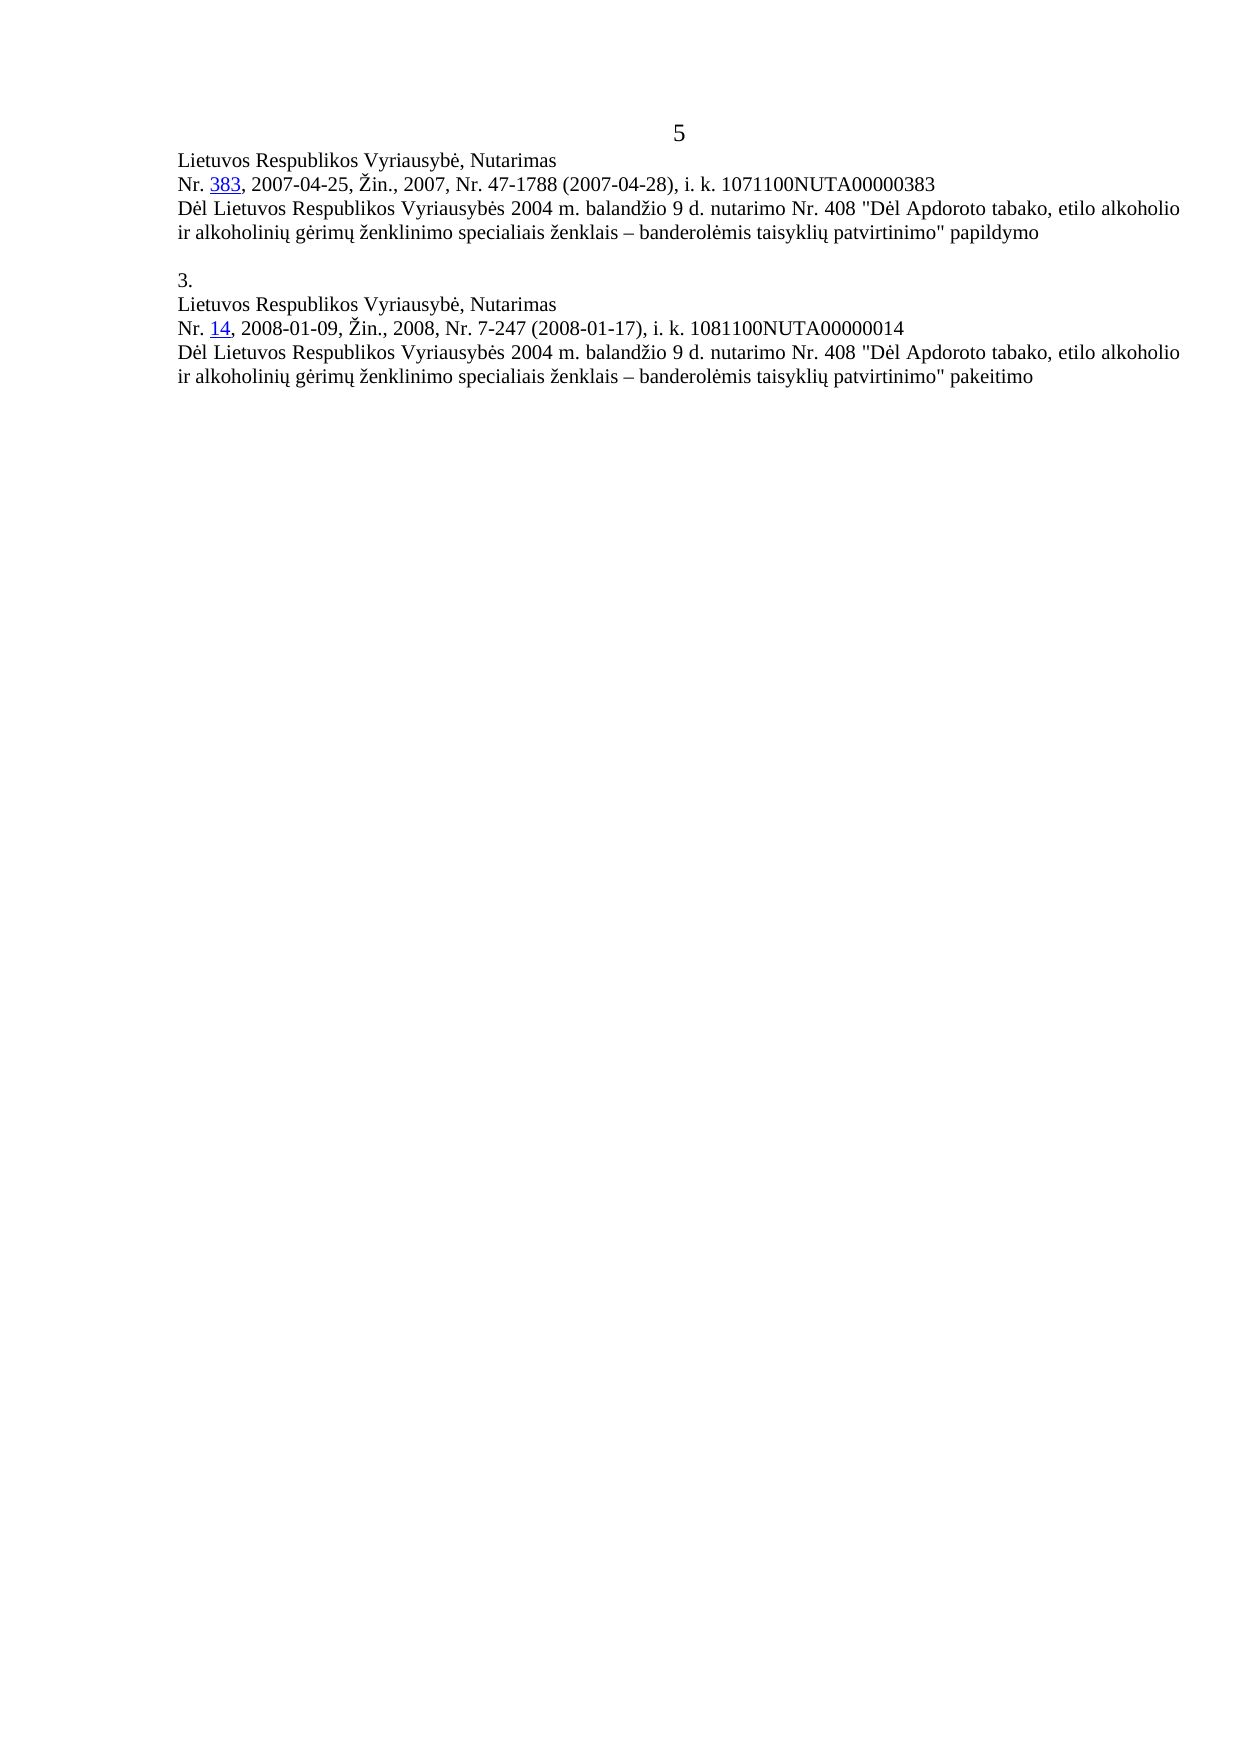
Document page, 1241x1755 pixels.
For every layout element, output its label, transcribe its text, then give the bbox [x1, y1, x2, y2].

text Dėl Lietuvos Respublikos Vyriausybės 2004 m. balandžio 9 d. nutarimo Nr. 408 "Dėl Apdoroto tabako, etilo alkoholio ir alkoholinių gėrimų ženklinimo specialiais ženklais – banderolėmis taisyklių patvirtinimo" pakeitimo [177, 340, 1181, 388]
text Lietuvos Respublikos Vyriausybė, Nutarimas [177, 292, 1181, 316]
text Nr. 383, 2007-04-25, Žin., 2007, Nr. 47-1788 (2007-04-28), i. k. 1071100NUTA00000383 [177, 172, 1181, 196]
text 3. [177, 268, 1181, 292]
text Dėl Lietuvos Respublikos Vyriausybės 2004 m. balandžio 9 d. nutarimo Nr. 408 "Dėl Apdoroto tabako, etilo alkoholio ir alkoholinių gėrimų ženklinimo specialiais ženklais – banderolėmis taisyklių patvirtinimo" papildymo [177, 196, 1181, 244]
text Nr. 14, 2008-01-09, Žin., 2008, Nr. 7-247 (2008-01-17), i. k. 1081100NUTA00000014 [177, 316, 1181, 340]
text Lietuvos Respublikos Vyriausybė, Nutarimas [177, 148, 1181, 172]
